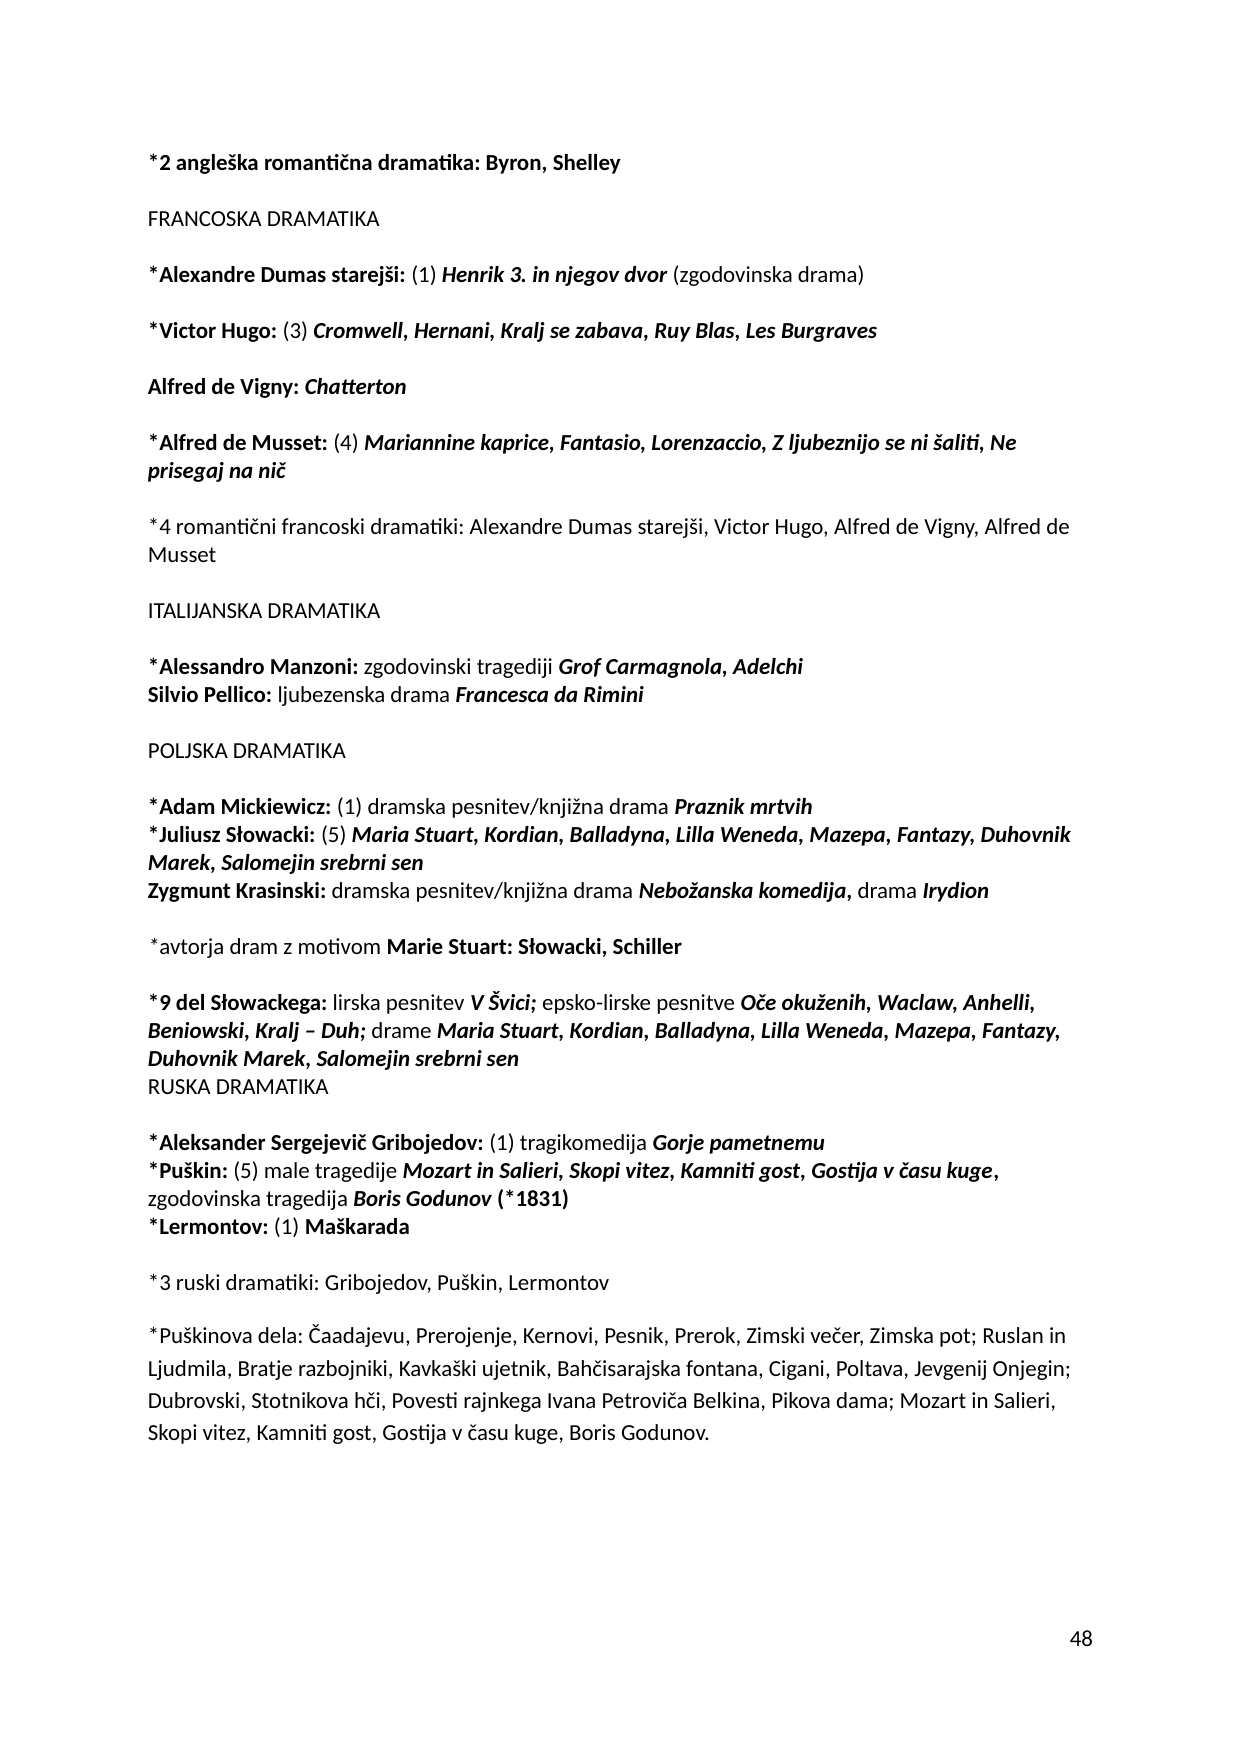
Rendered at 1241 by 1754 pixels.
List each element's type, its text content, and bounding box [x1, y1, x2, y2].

text *Adam Mickiewicz: (1) dramska pesnitev/knjižna drama Praznik mrtvih [148, 792, 1093, 820]
text *2 angleška romantična dramatika: Byron, Shelley [148, 148, 1093, 176]
text Zygmunt Krasinski: dramska pesnitev/knjižna drama Nebožanska komedija, drama Irydion [148, 876, 1093, 904]
text ITALIJANSKA DRAMATIKA [148, 596, 1093, 624]
text *Victor Hugo: (3) Cromwell, Hernani, Kralj se zabava, Ruy Blas, Les Burgraves [148, 316, 1093, 344]
text *9 del Słowackega: lirska pesnitev V Švici; epsko-lirske pesnitve Oče okuženih, Waclaw, Anhelli, Beniowski, Kralj – Duh; drame Maria Stuart, Kordian, Balladyna, Lilla Weneda, Mazepa, Fantazy, Duhovnik Marek, Salomejin srebrni sen [148, 988, 1093, 1072]
text *4 romantični francoski dramatiki: Alexandre Dumas starejši, Victor Hugo, Alfred de Vigny, Alfred de Musset [148, 512, 1093, 568]
text FRANCOSKA DRAMATIKA [148, 204, 1093, 232]
text Alfred de Vigny: Chatterton [148, 372, 1093, 400]
text *Juliusz Słowacki: (5) Maria Stuart, Kordian, Balladyna, Lilla Weneda, Mazepa, Fantazy, Duhovnik Marek, Salomejin srebrni sen [148, 820, 1093, 876]
text *Aleksander Sergejevič Gribojedov: (1) tragikomedija Gorje pametnemu [148, 1128, 1093, 1156]
text Silvio Pellico: ljubezenska drama Francesca da Rimini [148, 680, 1093, 708]
text *3 ruski dramatiki: Gribojedov, Puškin, Lermontov [148, 1268, 1093, 1296]
text POLJSKA DRAMATIKA [148, 736, 1093, 764]
text *Lermontov: (1) Maškarada [148, 1212, 1093, 1240]
text RUSKA DRAMATIKA [148, 1072, 1093, 1100]
text *Puškin: (5) male tragedije Mozart in Salieri, Skopi vitez, Kamniti gost, Gostija v času kuge, zgodovinska tragedija Boris Godunov (*1831) [148, 1156, 1093, 1212]
text *Alfred de Musset: (4) Mariannine kaprice, Fantasio, Lorenzaccio, Z ljubeznijo se ni šaliti, Ne prisegaj na nič [148, 428, 1093, 484]
text *Alexandre Dumas starejši: (1) Henrik 3. in njegov dvor (zgodovinska drama) [148, 260, 1093, 288]
text *Alessandro Manzoni: zgodovinski tragediji Grof Carmagnola, Adelchi [148, 652, 1093, 680]
text *avtorja dram z motivom Marie Stuart: Słowacki, Schiller [148, 932, 1093, 960]
text *Puškinova dela: Čaadajevu, Prerojenje, Kernovi, Pesnik, Prerok, Zimski večer, Zimska pot; Ruslan in Ljudmila, Bratje razbojniki, Kavkaški ujetnik, Bahčisarajska fontana, Cigani, Poltava, Jevgenij Onjegin; Dubrovski, Stotnikova hči, Povesti rajnkega Ivana Petroviča Belkina, Pikova dama; Mozart in Salieri, Skopi vitez, Kamniti gost, Gostija v času kuge, Boris Godunov. [148, 1321, 1093, 1446]
